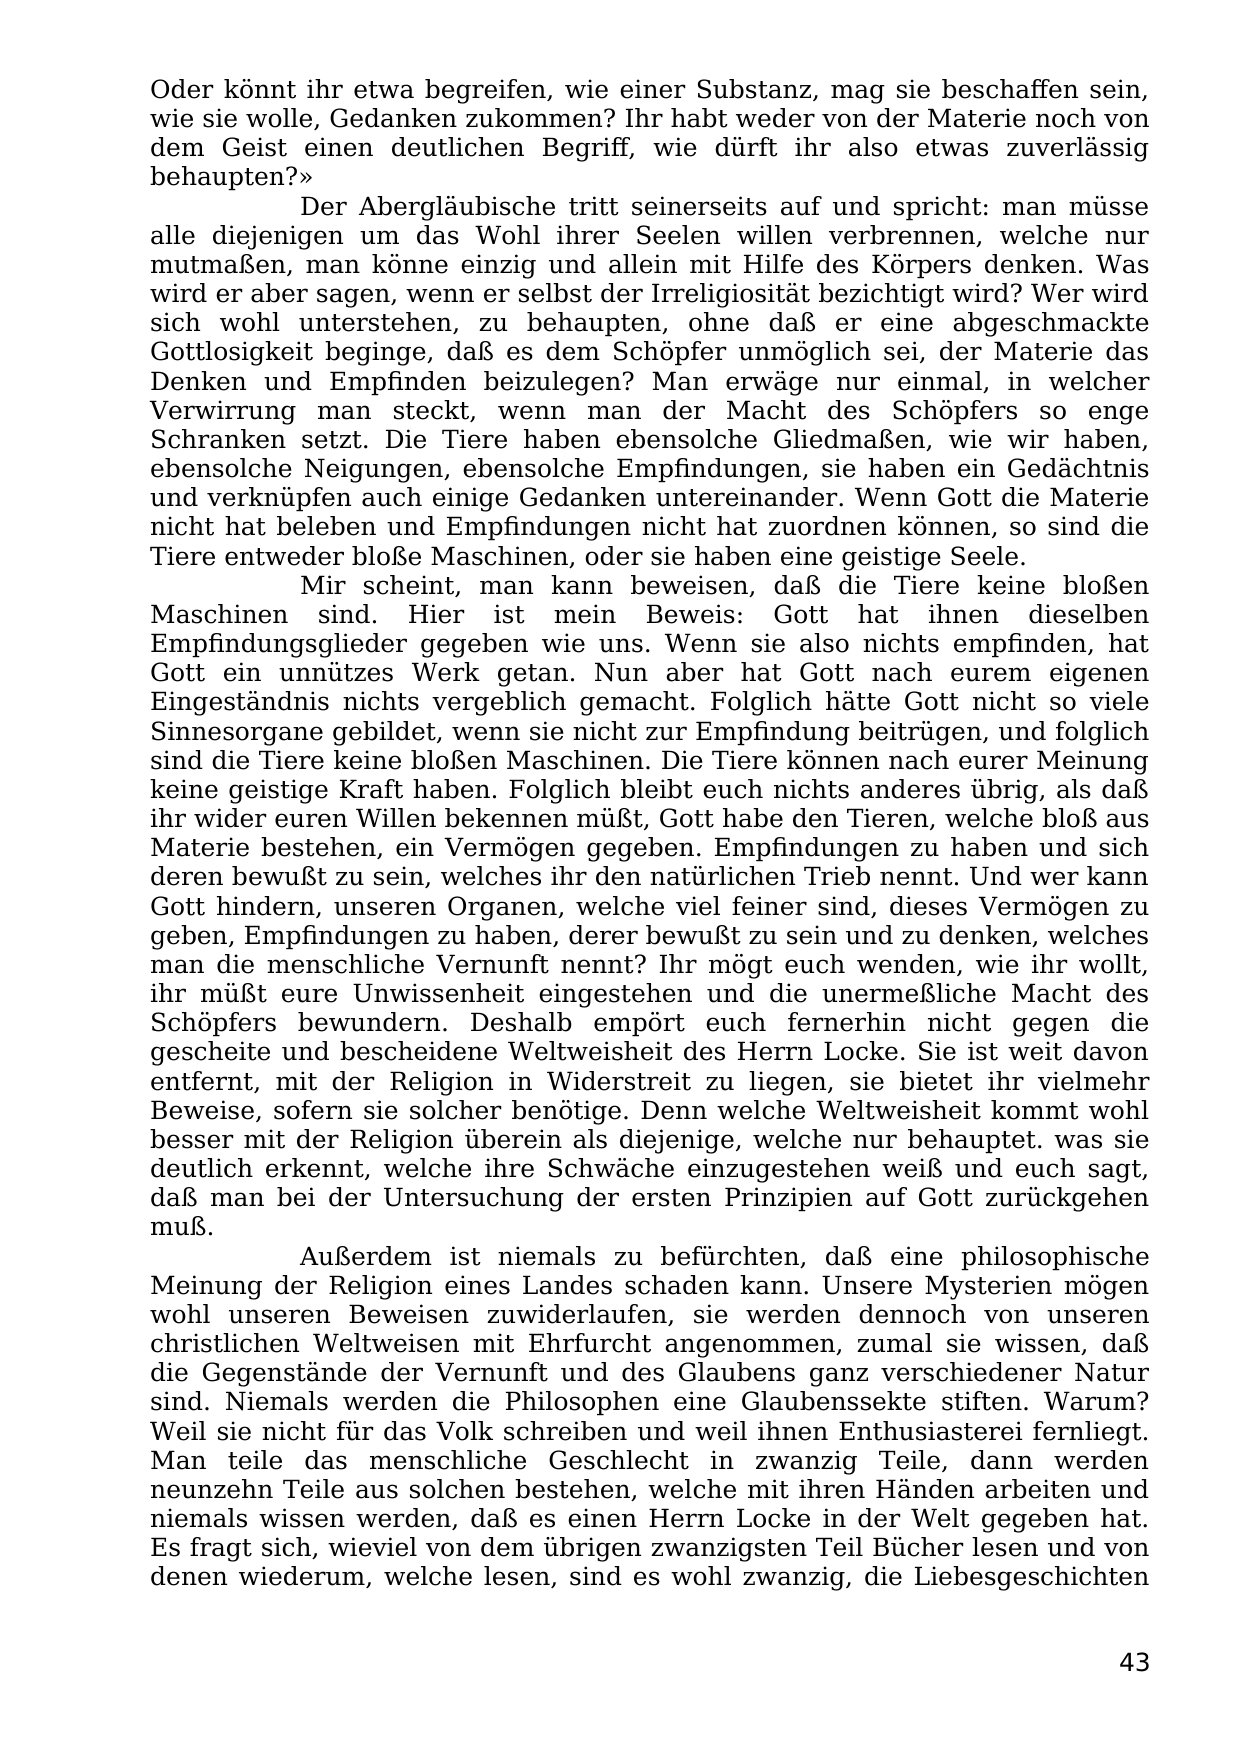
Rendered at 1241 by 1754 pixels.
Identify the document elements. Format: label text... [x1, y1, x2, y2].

text Der Abergläubische tritt seinerseits auf und spricht: man müsse alle diejenigen um das Wohl ihrer Seelen willen verbrennen, welche nur mutmaßen, man könne einzig und allein mit Hilfe des Körpers denken. Was wird er aber sagen, wenn er selbst der Irreligiosität bezichtigt wird? Wer wird sich wohl unterstehen, zu behaupten, ohne daß er eine abgeschmackte Gottlosigkeit beginge, daß es dem Schöpfer unmöglich sei, der Materie das Denken und Empfinden beizulegen? Man erwäge nur einmal, in welcher Verwirrung man steckt, wenn man der Macht des Schöpfers so enge Schranken setzt. Die Tiere haben ebensolche Gliedmaßen, wie wir haben, ebensolche Neigungen, ebensolche Empfindungen, sie haben ein Gedächtnis und verknüpfen auch einige Gedanken untereinander. Wenn Gott die Materie nicht hat beleben und Empfindungen nicht hat zuordnen können, so sind die Tiere entweder bloße Maschinen, oder sie haben eine geistige Seele. [150, 192, 1151, 571]
text Oder könnt ihr etwa begreifen, wie einer Substanz, mag sie beschaffen sein, wie sie wolle, Gedanken zukommen? Ihr habt weder von der Materie noch von dem Geist einen deutlichen Begriff, wie dürft ihr also etwas zuverlässig behaupten?» [150, 75, 1151, 192]
text Außerdem ist niemals zu befürchten, daß eine philosophische Meinung der Religion eines Landes schaden kann. Unsere Mysterien mögen wohl unseren Beweisen zuwiderlaufen, sie werden dennoch von unseren christlichen Weltweisen mit Ehrfurcht angenommen, zumal sie wissen, daß die Gegenstände der Vernunft und des Glaubens ganz verschiedener Natur sind. Niemals werden die Philosophen eine Glaubenssekte stiften. Warum? Weil sie nicht für das Volk schreiben und weil ihnen Enthusiasterei fernliegt. Man teile das menschliche Geschlecht in zwanzig Teile, dann werden neunzehn Teile aus solchen bestehen, welche mit ihren Händen arbeiten und niemals wissen werden, daß es einen Herrn Locke in der Welt gegeben hat. Es fragt sich, wieviel von dem übrigen zwanzigsten Teil Bücher lesen und von denen wiederum, welche lesen, sind es wohl zwanzig, die Liebesgeschichten [150, 1242, 1151, 1592]
text Mir scheint, man kann beweisen, daß die Tiere keine bloßen Maschinen sind. Hier ist mein Beweis: Gott hat ihnen dieselben Empfindungsglieder gegeben wie uns. Wenn sie also nichts empfinden, hat Gott ein unnützes Werk getan. Nun aber hat Gott nach eurem eigenen Eingeständnis nichts vergeblich gemacht. Folglich hätte Gott nicht so viele Sinnesorgane gebildet, wenn sie nicht zur Empfindung beitrügen, und folglich sind die Tiere keine bloßen Maschinen. Die Tiere können nach eurer Meinung keine geistige Kraft haben. Folglich bleibt euch nichts anderes übrig, als daß ihr wider euren Willen bekennen müßt, Gott habe den Tieren, welche bloß aus Materie bestehen, ein Vermögen gegeben. Empfindungen zu haben und sich deren bewußt zu sein, welches ihr den natürlichen Trieb nennt. Und wer kann Gott hindern, unseren Organen, welche viel feiner sind, dieses Vermögen zu geben, Empfindungen zu haben, derer bewußt zu sein und zu denken, welches man die menschliche Vernunft nennt? Ihr mögt euch wenden, wie ihr wollt, ihr müßt eure Unwissenheit eingestehen und die unermeßliche Macht des Schöpfers bewundern. Deshalb empört euch fernerhin nicht gegen die gescheite und bescheidene Weltweisheit des Herrn Locke. Sie ist weit davon entfernt, mit der Religion in Widerstreit zu liegen, sie bietet ihr vielmehr Beweise, sofern sie solcher benötige. Denn welche Weltweisheit kommt wohl besser mit der Religion überein als diejenige, welche nur behauptet. was sie deutlich erkennt, welche ihre Schwäche einzugestehen weiß und euch sagt, daß man bei der Untersuchung der ersten Prinzipien auf Gott zurückgehen muß. [150, 571, 1151, 1242]
